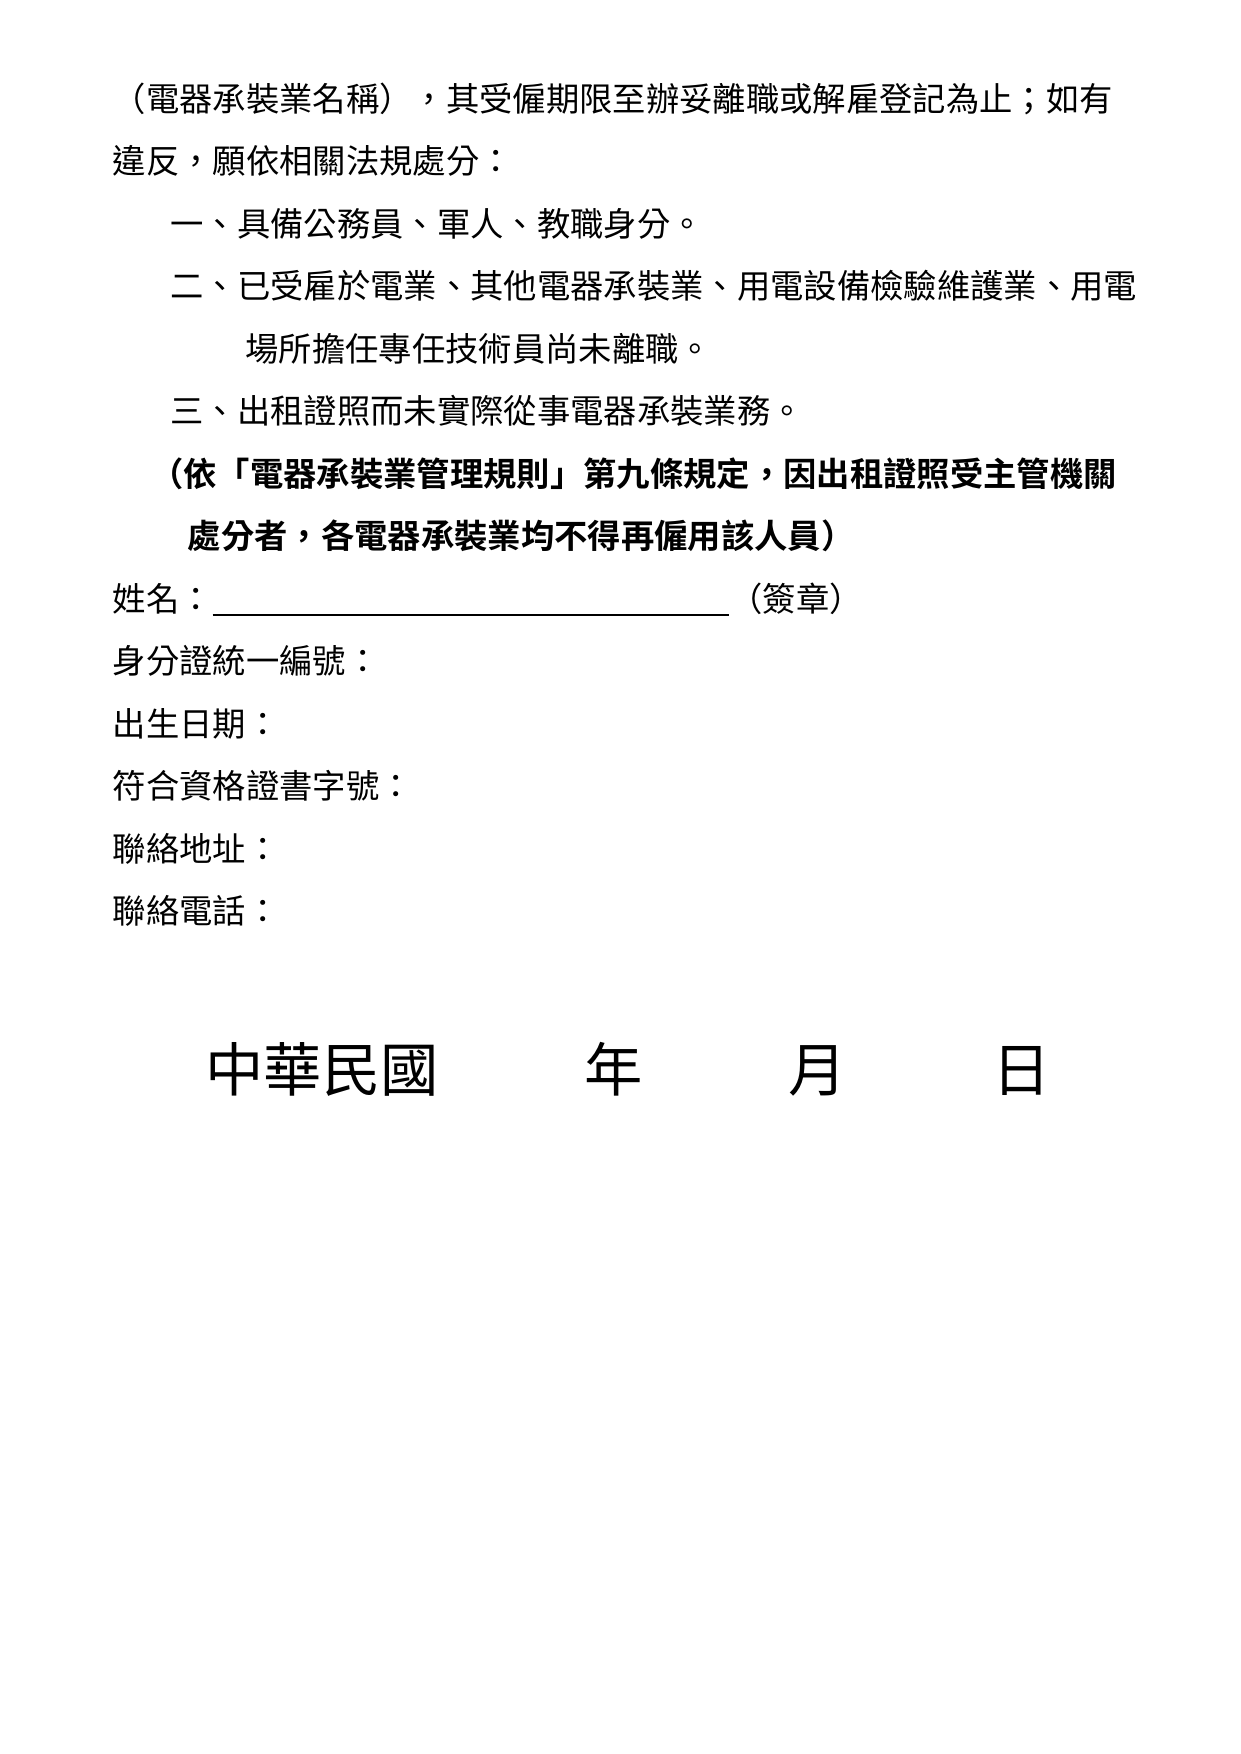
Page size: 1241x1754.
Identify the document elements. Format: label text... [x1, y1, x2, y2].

text 出生日期： [112, 680, 1144, 743]
text 三、出租證照而未實際從事電器承裝業務。 [170, 368, 1144, 430]
text （依「電器承裝業管理規則」第九條規定，因出租證照受主管機關處分者，各電器承裝業均不得再僱用該人員） [150, 430, 1144, 555]
text 二、已受雇於電業、其他電器承裝業、用電設備檢驗維護業、用電場所擔任專任技術員尚未離職。 [170, 243, 1144, 368]
text （電器承裝業名稱），其受僱期限至辦妥離職或解雇登記為止；如有違反，願依相關法規處分： [112, 55, 1144, 180]
text 聯絡地址： [112, 805, 1144, 868]
text 姓名： （簽章） [112, 555, 1144, 618]
text 聯絡電話： [112, 868, 1144, 930]
text 身分證統一編號： [112, 618, 1144, 680]
text 符合資格證書字號： [112, 743, 1144, 805]
text 一、具備公務員、軍人、教職身分。 [170, 180, 1144, 243]
text 中華民國 年 月 日 [112, 993, 1144, 1118]
